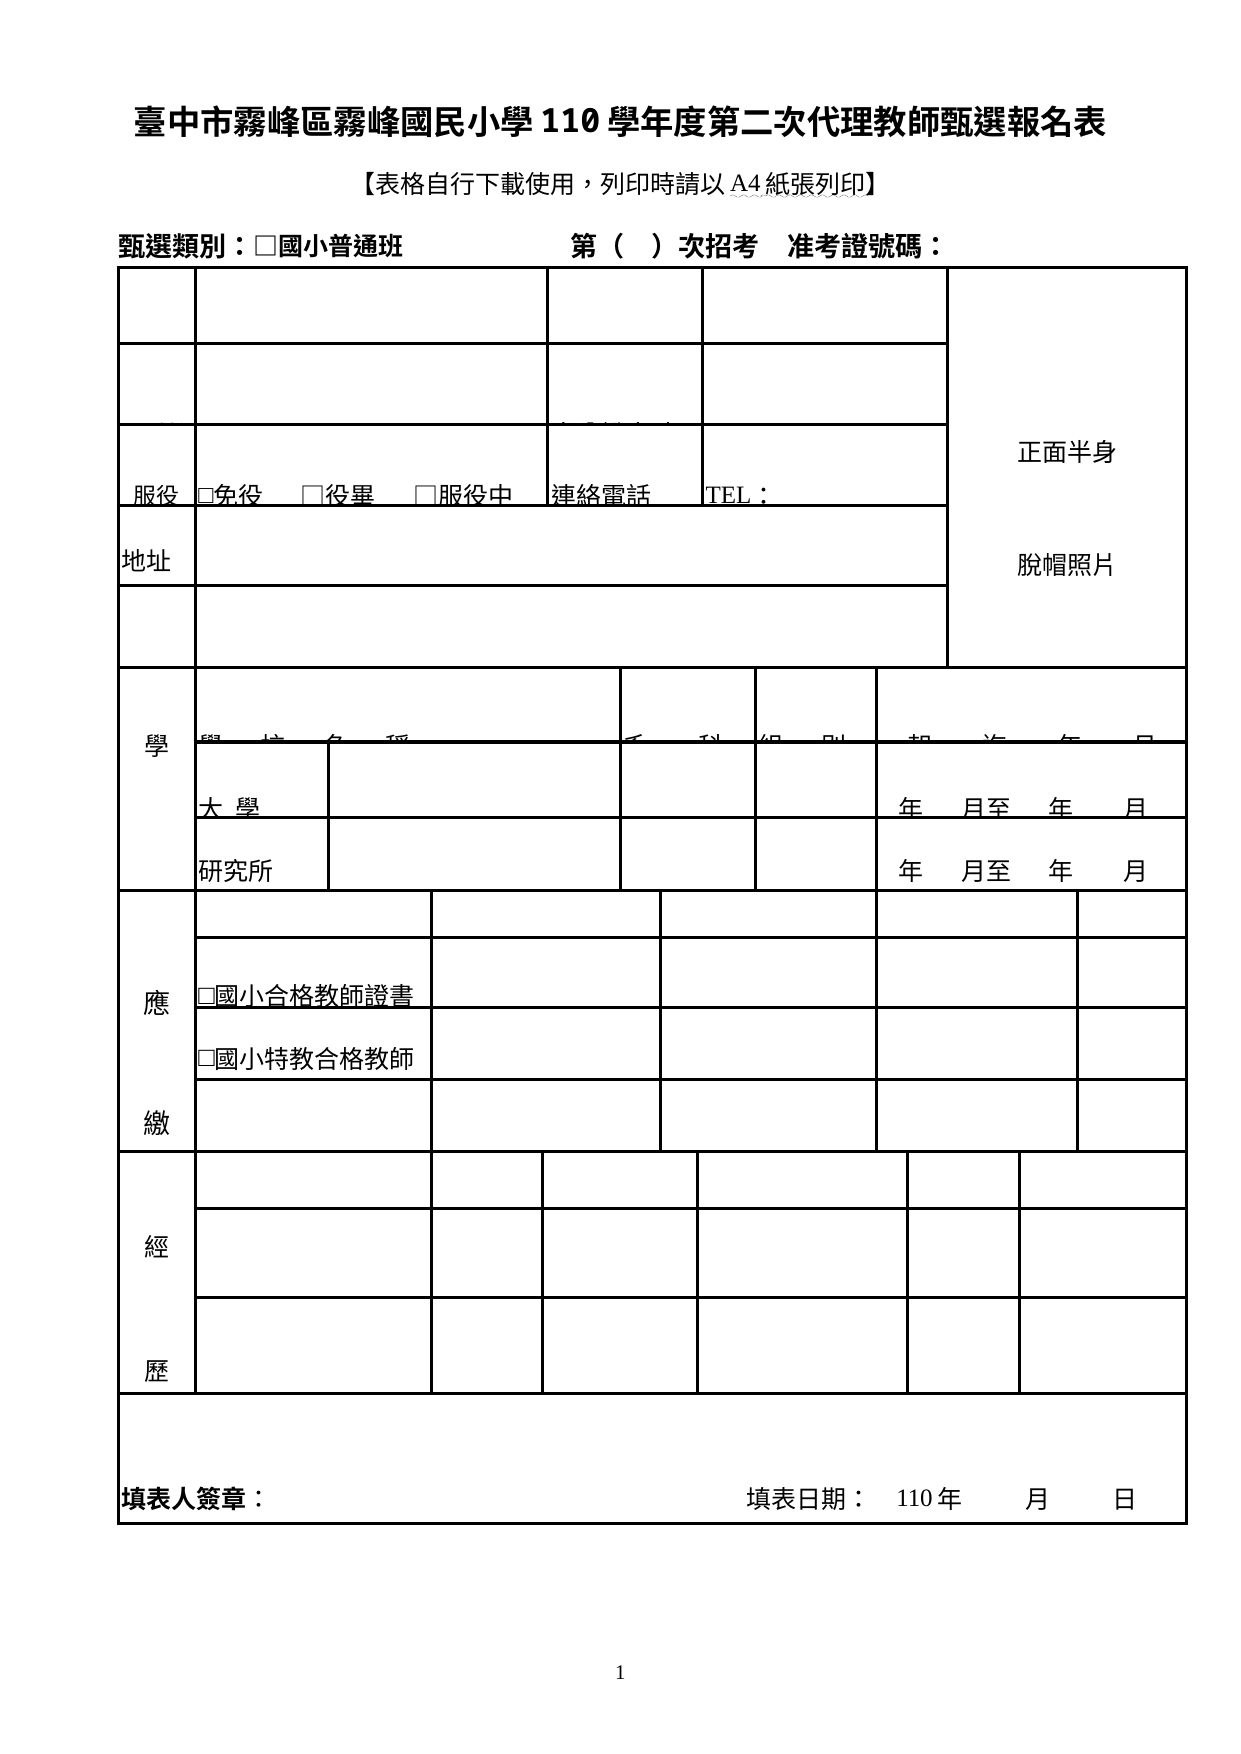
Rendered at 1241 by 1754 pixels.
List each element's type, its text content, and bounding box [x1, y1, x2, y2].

table_cell 大 學 [197, 744, 327, 816]
table_cell [757, 819, 875, 889]
table_cell 曾服務之機關學校 [699, 1153, 906, 1207]
table_cell [197, 507, 946, 583]
table_cell [197, 1210, 430, 1296]
table_cell 經 歷 [120, 1153, 194, 1392]
table_cell 服役 情形 [120, 426, 194, 504]
table_cell [878, 1081, 1076, 1150]
table_cell [662, 1081, 875, 1150]
text 臺中市霧峰區霧峰國民小學110學年度第二次代理教師甄選報名表 [118, 78, 1122, 141]
table_cell 年 月至 年 月 [878, 819, 1185, 889]
table_cell 學 校 名 稱 [197, 669, 619, 740]
table_cell 年 月至 年 月 [878, 744, 1185, 816]
table_header 姓 名 [120, 269, 194, 342]
table_cell 身分證字號 [549, 345, 701, 423]
table_cell [433, 1081, 659, 1150]
table_cell 連絡電話 [549, 426, 701, 504]
table_cell [544, 1210, 696, 1296]
table_cell [197, 1299, 430, 1392]
table_cell [757, 744, 875, 816]
table_cell [1079, 1081, 1185, 1150]
table_cell 地址 [120, 507, 194, 583]
table_cell 職 稱 [433, 1153, 541, 1207]
table_cell [622, 819, 754, 889]
table_cell 電子郵件 [120, 587, 194, 666]
table_cell 證 書 字 號 [433, 892, 659, 936]
table_cell □其他 [197, 1081, 430, 1150]
table_cell 應 繳 驗 證 件 [120, 892, 194, 1150]
table_cell [330, 819, 619, 889]
table_cell [909, 1210, 1018, 1296]
table_cell 現職機關學校 [120, 345, 194, 423]
table_cell 起 迄 年 月 [878, 669, 1185, 740]
table_cell 起 迄 年 月 [544, 1153, 696, 1207]
table_header [197, 269, 546, 342]
table_cell [433, 1210, 541, 1296]
table_cell TEL： 手機： [704, 426, 946, 504]
table_cell [197, 345, 546, 423]
table_cell 組 別 [757, 669, 875, 740]
table_cell [878, 939, 1076, 1006]
table_cell 研究所 [197, 819, 327, 889]
table_header 正面半身 脫帽照片 [949, 269, 1185, 666]
table_cell [1079, 1009, 1185, 1078]
table_cell [330, 744, 619, 816]
table_cell [433, 1009, 659, 1078]
table_cell [878, 1009, 1076, 1078]
table_cell [1021, 1299, 1185, 1392]
table_cell 職 稱 [909, 1153, 1018, 1207]
table_cell [433, 1299, 541, 1392]
table_cell [699, 1210, 906, 1296]
table_cell [1021, 1210, 1185, 1296]
table_cell [622, 744, 754, 816]
table_cell 曾服務之機關學校 [197, 1153, 430, 1207]
table_cell 發 證 機 關 [878, 892, 1076, 936]
table_cell 備註 [1079, 892, 1185, 936]
table_cell □國小特教合格教師 證書 [197, 1009, 430, 1078]
table_cell 類 別 [197, 892, 430, 936]
table_cell [704, 345, 946, 423]
table_header 出生年月日 [549, 269, 701, 342]
table_cell 系 科 [622, 669, 754, 740]
table_cell □免役 □役畢 □服役中 [197, 426, 546, 504]
table_cell [909, 1299, 1018, 1392]
table_cell [662, 939, 875, 1006]
table_cell [433, 939, 659, 1006]
table_cell 起 迄 年 月 [1021, 1153, 1185, 1207]
table_cell [662, 1009, 875, 1078]
table_cell [1079, 939, 1185, 1006]
table_header 年 月 日 [704, 269, 946, 342]
table_cell 發 證 日 期 [662, 892, 875, 936]
table_cell □國小合格教師證書 [197, 939, 430, 1006]
table_cell [699, 1299, 906, 1392]
table_cell [197, 587, 946, 666]
table_cell 填表人簽章： 填表日期： 110年 月 日 [120, 1395, 1185, 1522]
text 甄選類別：□國小普通班 第（ ）次招考 准考證號碼： [118, 203, 1122, 266]
table_cell [544, 1299, 696, 1392]
text 【表格自行下載使用，列印時請以A4紙張列印】 [118, 141, 1122, 203]
table_cell 學 歷 [120, 669, 194, 889]
